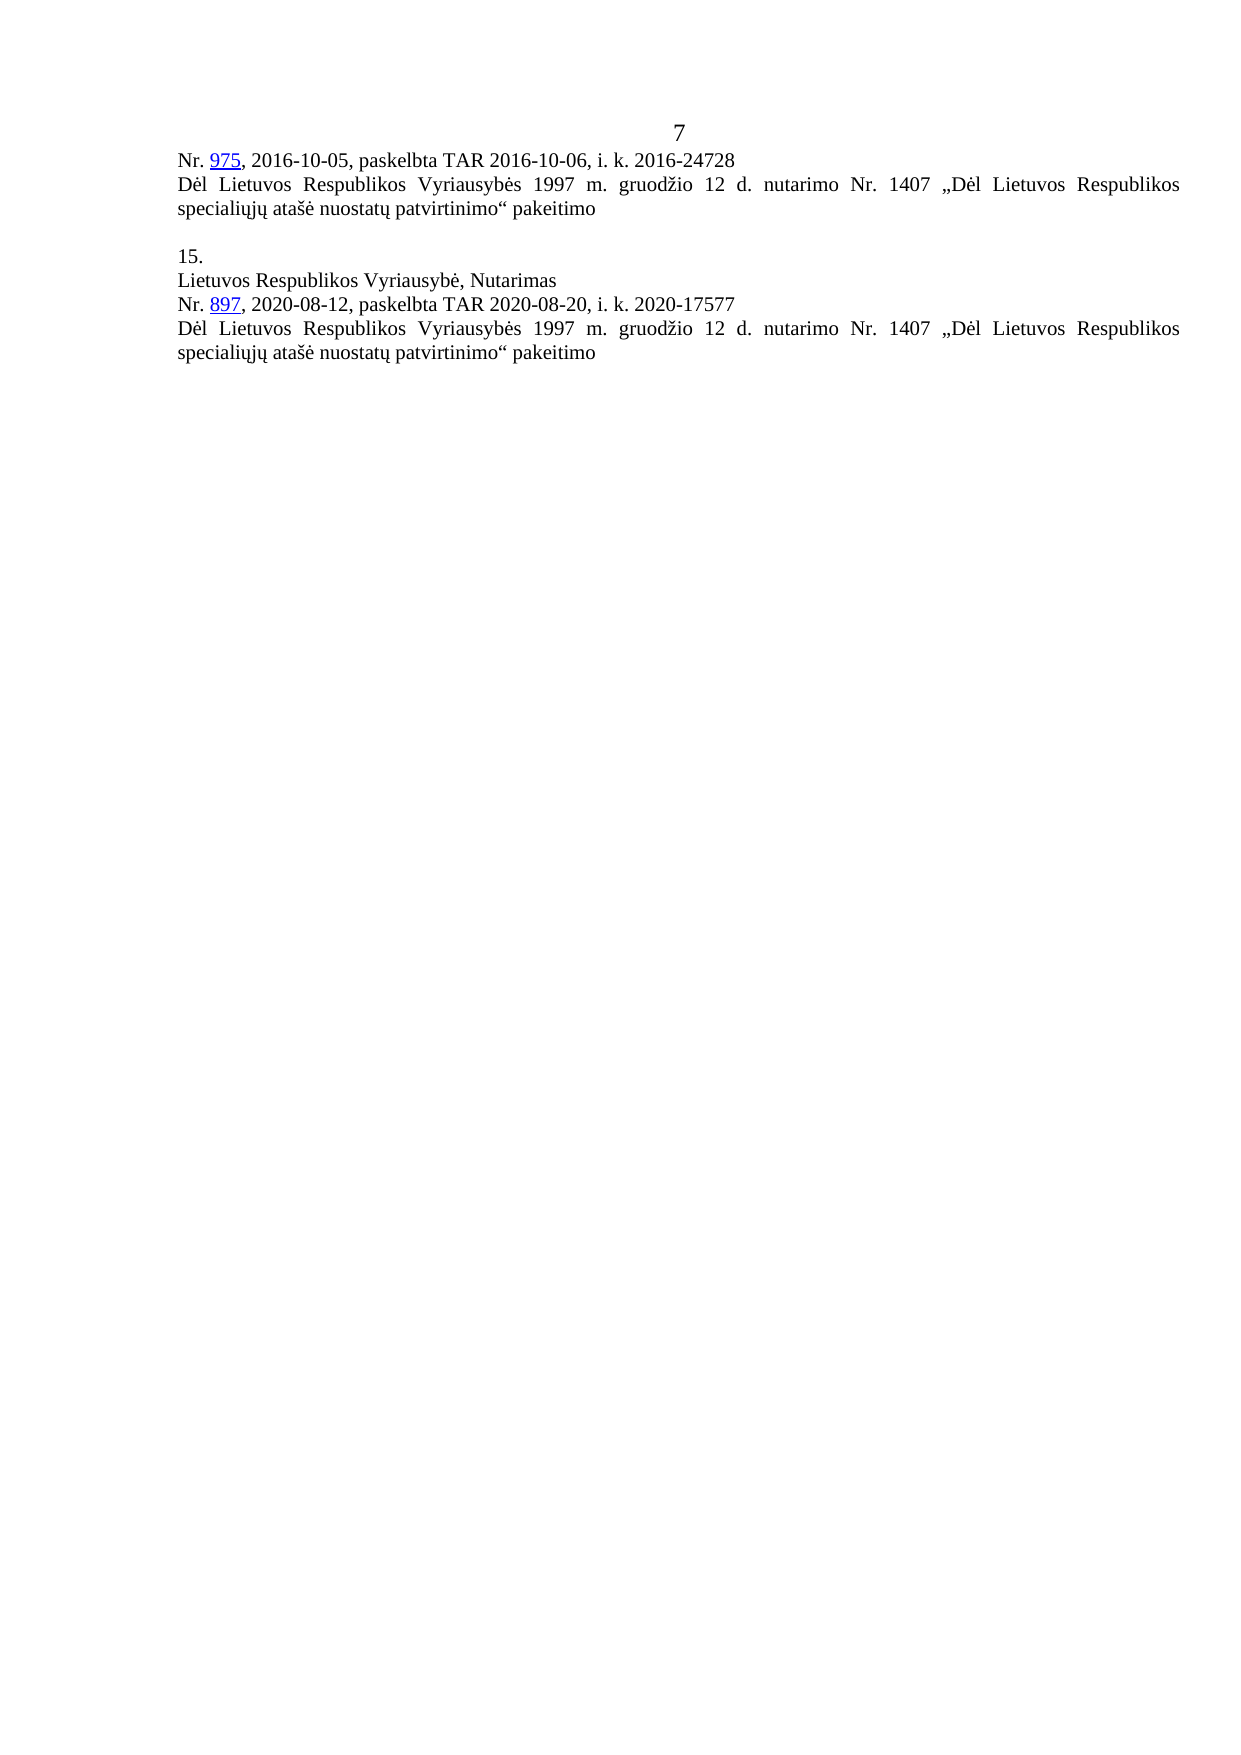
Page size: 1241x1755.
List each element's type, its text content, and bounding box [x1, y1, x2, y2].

text Dėl Lietuvos Respublikos Vyriausybės 1997 m. gruodžio 12 d. nutarimo Nr. 1407 „Dėl Lietuvos Respublikos specialiųjų atašė nuostatų patvirtinimo“ pakeitimo [177, 316, 1181, 364]
text Dėl Lietuvos Respublikos Vyriausybės 1997 m. gruodžio 12 d. nutarimo Nr. 1407 „Dėl Lietuvos Respublikos specialiųjų atašė nuostatų patvirtinimo“ pakeitimo [177, 172, 1181, 220]
text Nr. 897, 2020-08-12, paskelbta TAR 2020-08-20, i. k. 2020-17577 [177, 292, 1181, 316]
text Nr. 975, 2016-10-05, paskelbta TAR 2016-10-06, i. k. 2016-24728 [177, 148, 1181, 172]
text 15. [177, 244, 1181, 268]
text Lietuvos Respublikos Vyriausybė, Nutarimas [177, 268, 1181, 292]
